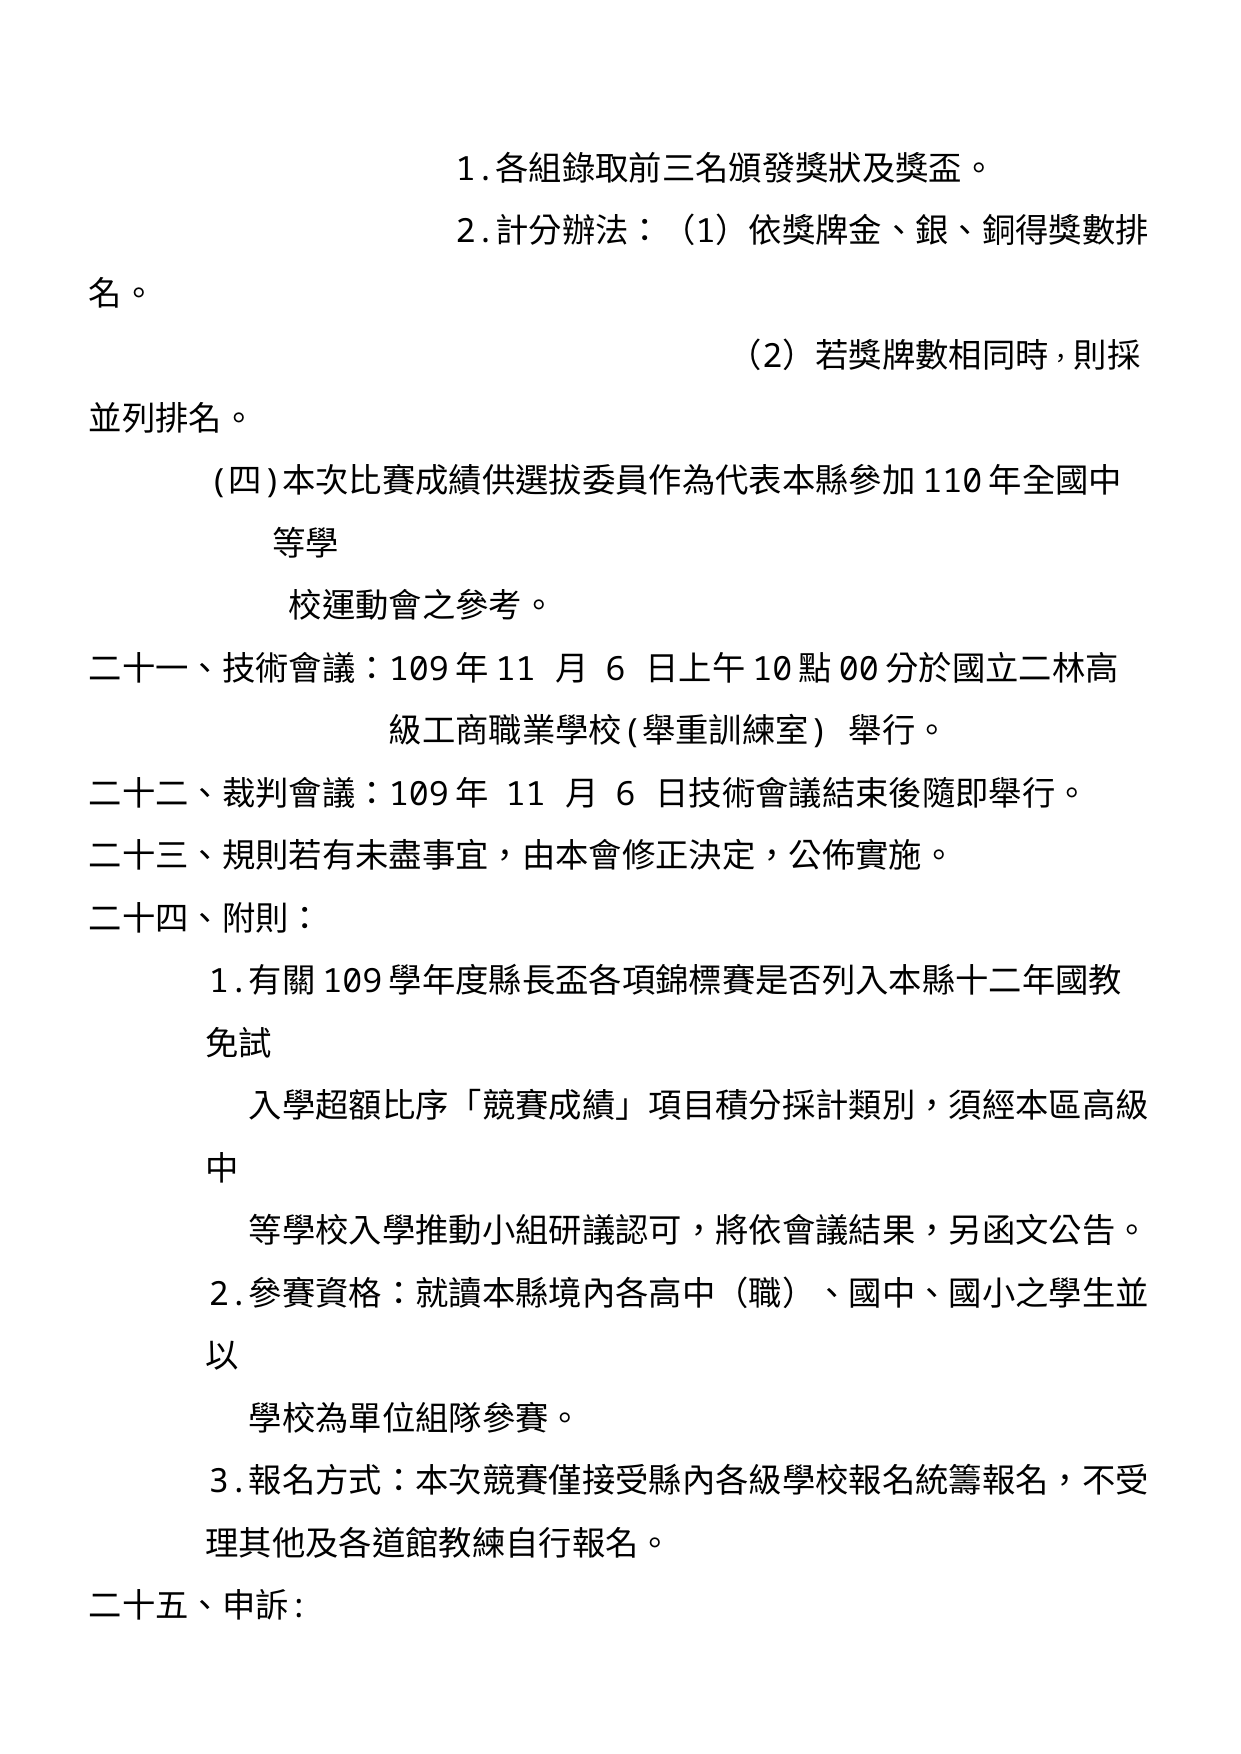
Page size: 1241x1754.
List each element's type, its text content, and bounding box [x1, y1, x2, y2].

text 二十四、附則： [89, 874, 1152, 936]
text 1.各組錄取前三名頒發獎狀及獎盃。 [89, 124, 1152, 186]
text 2.計分辦法：（1）依獎牌金、銀、銅得獎數排名。 [89, 186, 1152, 311]
text 1.有關109學年度縣長盃各項錦標賽是否列入本縣十二年國教免試 [89, 936, 1152, 1061]
text 等學校入學推動小組研議認可，將依會議結果，另函文公告。 [89, 1186, 1152, 1249]
text (四)本次比賽成績供選拔委員作為代表本縣參加110年全國中等學 [89, 436, 1152, 561]
text 2.參賽資格：就讀本縣境內各高中（職）、國中、國小之學生並以 [89, 1249, 1152, 1374]
text （2）若獎牌數相同時，則採並列排名。 [89, 311, 1152, 436]
text 學校為單位組隊參賽。 [89, 1374, 1152, 1436]
text 二十五、申訴: [89, 1561, 1152, 1624]
text 二十二、裁判會議：109年 11 月 6 日技術會議結束後隨即舉行。 [89, 749, 1152, 811]
text 二十一、技術會議：109年11 月 6 日上午10點00分於國立二林高級工商職業學校(舉重訓練室) 舉行。 [89, 624, 1152, 749]
text 入學超額比序「競賽成績」項目積分採計類別，須經本區高級中 [89, 1061, 1152, 1186]
text 二十三、規則若有未盡事宜，由本會修正決定，公佈實施。 [89, 811, 1152, 874]
text 校運動會之參考。 [89, 561, 1152, 624]
text 3.報名方式：本次競賽僅接受縣內各級學校報名統籌報名，不受理其他及各道館教練自行報名。 [89, 1436, 1152, 1561]
